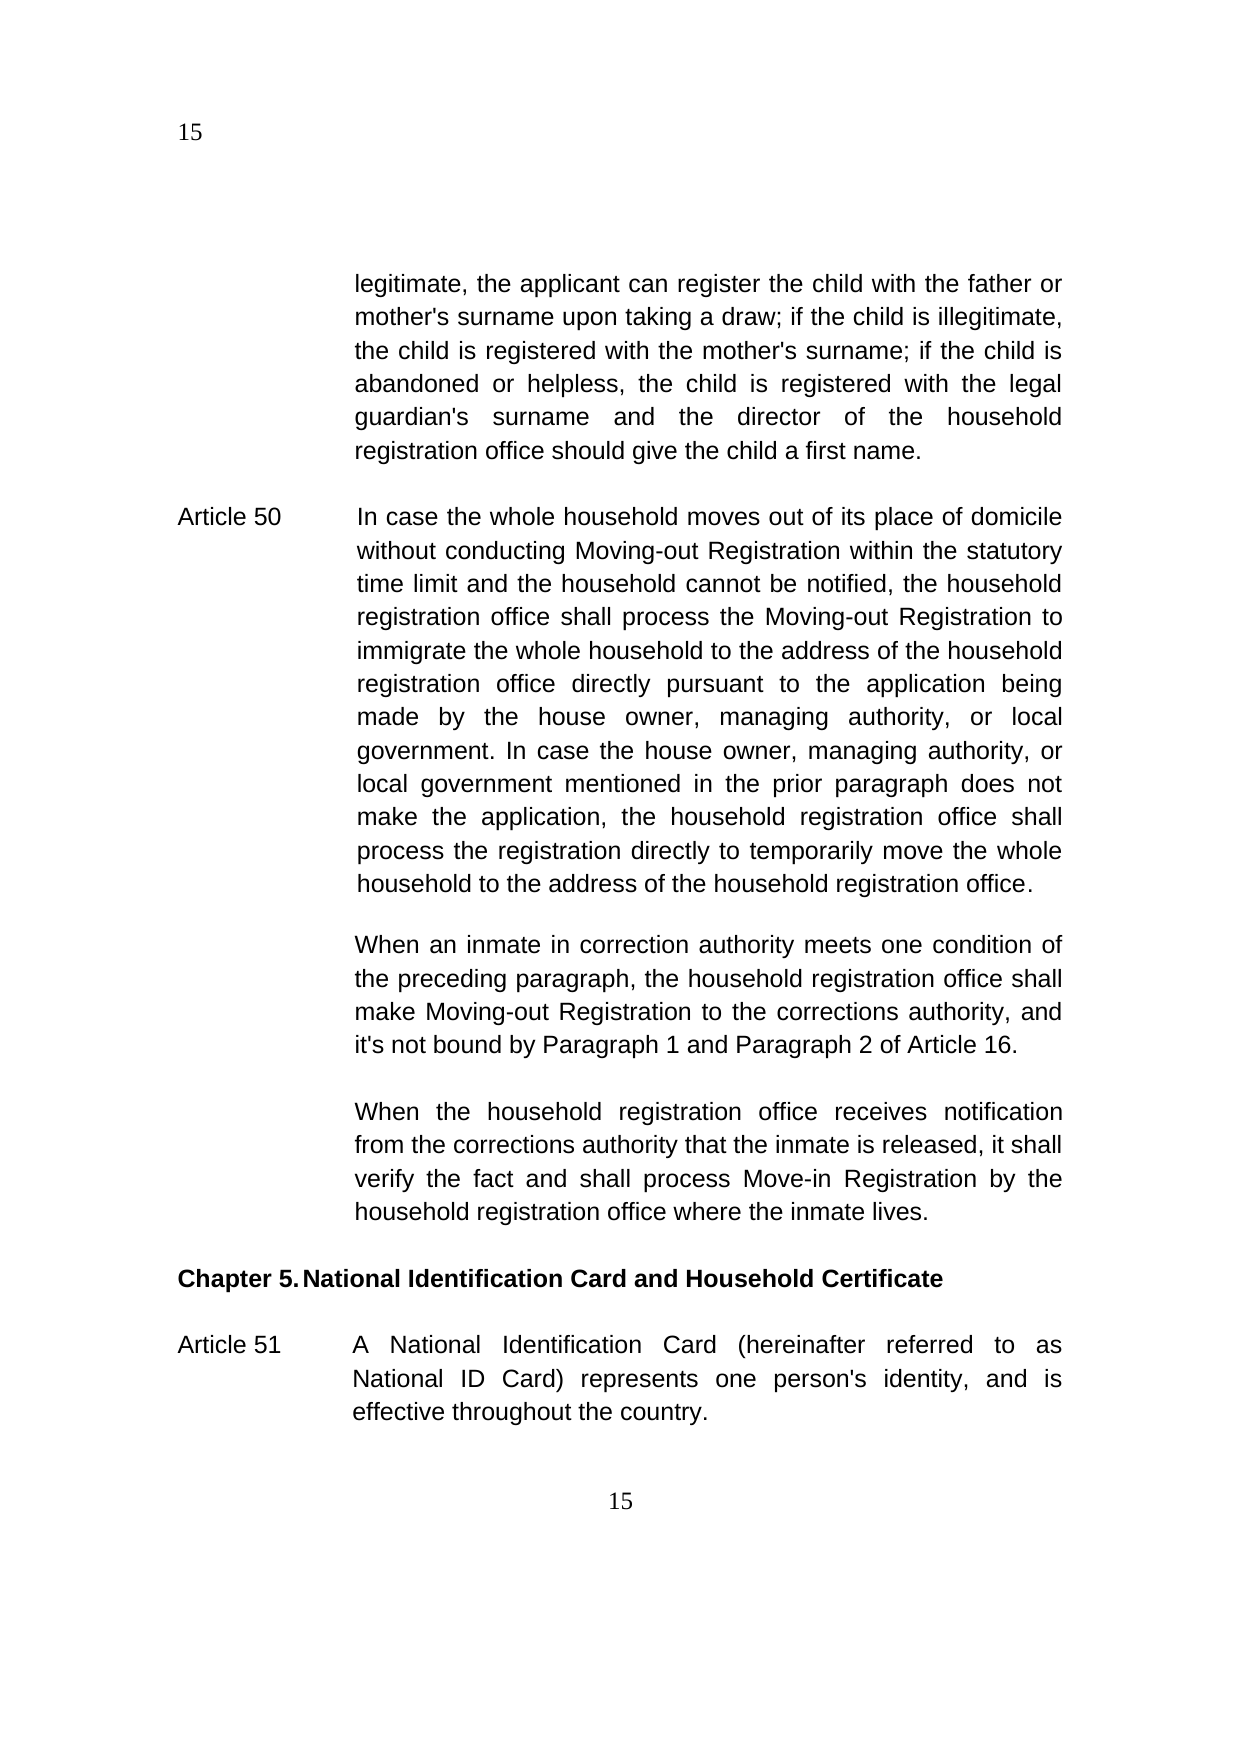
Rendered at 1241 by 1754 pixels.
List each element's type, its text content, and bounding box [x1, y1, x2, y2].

text Article 51 A National Identification Card (hereinafter referred to as National ID Card) represents one person's identity, and is effective throughout the country. [177, 1327, 1064, 1427]
text When an inmate in correction authority meets one condition of the preceding paragraph, the household registration office shall make Moving-out Registration to the corrections authority, and it's not bound by Paragraph 1 and Paragraph 2 of Article 16. [354, 927, 1064, 1060]
text Chapter 5. National Identification Card and Household Certificate [177, 1260, 1064, 1294]
text Article 50 In case the whole household moves out of its place of domicile without conducting Moving-out Registration within the statutory time limit and the household cannot be notified, the household registration office shall process the Moving-out Registration to immigrate the whole household to the address of the household registration office directly pursuant to the application being made by the house owner, managing authority, or local government. In case the house owner, managing authority, or local government mentioned in the prior paragraph does not make the application, the household registration office shall process the registration directly to temporarily move the whole household to the address of the household registration office. [177, 499, 1064, 899]
text legitimate, the applicant can register the child with the father or mother's surname upon taking a draw; if the child is illegitimate, the child is registered with the mother's surname; if the child is abandoned or helpless, the child is registered with the legal guardian's surname and the director of the household registration office should give the child a first name. [354, 266, 1064, 466]
text When the household registration office receives notification from the corrections authority that the inmate is released, it shall verify the fact and shall process Move-in Registration by the household registration office where the inmate lives. [354, 1094, 1064, 1227]
